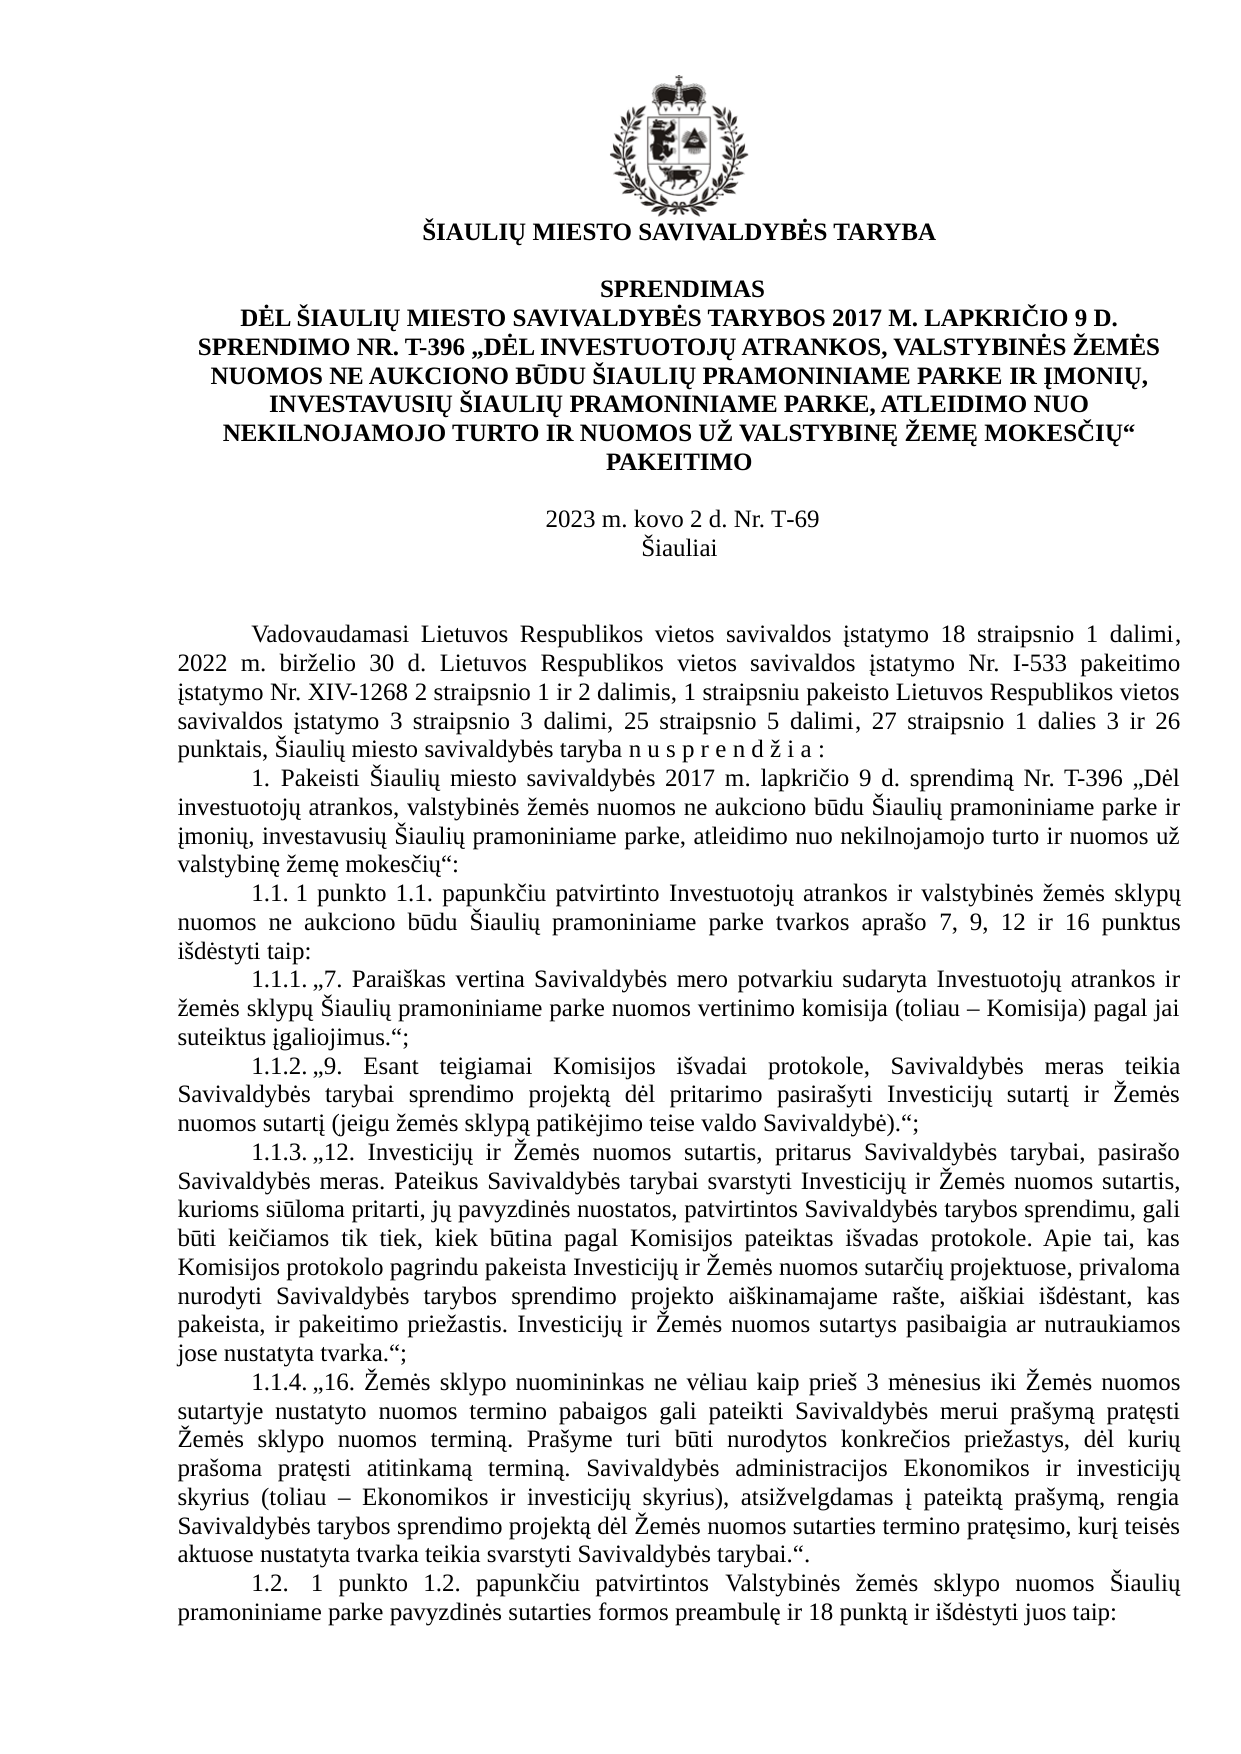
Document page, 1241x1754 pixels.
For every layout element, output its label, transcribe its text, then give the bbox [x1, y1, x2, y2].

list 1 punkto 1.1. papunkčiu patvirtinto Investuotojų atrankos ir valstybinės žemės sklypų nuomos ne aukciono būdu Šiaulių pramoniniame parke tvarkos aprašo 7, 9, 12 ir 16 punktus išdėstyti taip: [177, 878, 1181, 964]
list 1 punkto 1.2. papunkčiu patvirtintos Valstybinės žemės sklypo nuomos Šiaulių pramoniniame parke pavyzdinės sutarties formos preambulę ir 18 punktą ir išdėstyti juos taip: [177, 1568, 1181, 1626]
text ŠIAULIŲ MIESTO SAVIVALDYBĖS TARYBA [177, 217, 1181, 246]
list „7. Paraiškas vertina Savivaldybės mero potvarkiu sudaryta Investuotojų atrankos ir žemės sklypų Šiaulių pramoniniame parke nuomos vertinimo komisija (toliau – Komisija) pagal jai suteiktus įgaliojimus.“; [177, 964, 1181, 1051]
text Šiauliai [177, 533, 1181, 562]
text 2023 m. kovo 2 d. Nr. T-69 [177, 504, 1181, 533]
list „9. Esant teigiamai Komisijos išvadai protokole, Savivaldybės meras teikia Savivaldybės tarybai sprendimo projektą dėl pritarimo pasirašyti Investicijų sutartį ir Žemės nuomos sutartį (jeigu žemės sklypą patikėjimo teise valdo Savivaldybė).“; [177, 1051, 1181, 1137]
list „16. Žemės sklypo nuomininkas ne vėliau kaip prieš 3 mėnesius iki Žemės nuomos sutartyje nustatyto nuomos termino pabaigos gali pateikti Savivaldybės merui prašymą pratęsti Žemės sklypo nuomos terminą. Prašyme turi būti nurodytos konkrečios priežastys, dėl kurių prašoma pratęsti atitinkamą terminą. Savivaldybės administracijos Ekonomikos ir investicijų skyrius (toliau – Ekonomikos ir investicijų skyrius), atsižvelgdamas į pateiktą prašymą, rengia Savivaldybės tarybos sprendimo projektą dėl Žemės nuomos sutarties termino pratęsimo, kurį teisės aktuose nustatyta tvarka teikia svarstyti Savivaldybės tarybai.“. [177, 1367, 1181, 1568]
text SPRENDIMAS [177, 274, 1181, 303]
text Vadovaudamasi Lietuvos Respublikos vietos savivaldos įstatymo 18 straipsnio 1 dalimi, 2022 m. birželio 30 d. Lietuvos Respublikos vietos savivaldos įstatymo Nr. I-533 pakeitimo įstatymo Nr. XIV-1268 2 straipsnio 1 ir 2 dalimis, 1 straipsniu pakeisto Lietuvos Respublikos vietos savivaldos įstatymo 3 straipsnio 3 dalimi, 25 straipsnio 5 dalimi, 27 straipsnio 1 dalies 3 ir 26 punktais, Šiaulių miesto savivaldybės taryba nusprendžia: [177, 619, 1181, 763]
list „12. Investicijų ir Žemės nuomos sutartis, pritarus Savivaldybės tarybai, pasirašo Savivaldybės meras. Pateikus Savivaldybės tarybai svarstyti Investicijų ir Žemės nuomos sutartis, kurioms siūloma pritarti, jų pavyzdinės nuostatos, patvirtintos Savivaldybės tarybos sprendimu, gali būti keičiamos tik tiek, kiek būtina pagal Komisijos pateiktas išvadas protokole. Apie tai, kas Komisijos protokolo pagrindu pakeista Investicijų ir Žemės nuomos sutarčių projektuose, privaloma nurodyti Savivaldybės tarybos sprendimo projekto aiškinamajame rašte, aiškiai išdėstant, kas pakeista, ir pakeitimo priežastis. Investicijų ir Žemės nuomos sutartys pasibaigia ar nutraukiamos jose nustatyta tvarka.“; [177, 1137, 1181, 1367]
text DĖL ŠIAULIŲ MIESTO SAVIVALDYBĖS TARYBOS 2017 M. LAPKRIČIO 9 D. SPRENDIMO NR. T-396 „DĖL INVESTUOTOJŲ ATRANKOS, VALSTYBINĖS ŽEMĖS NUOMOS NE AUKCIONO BŪDU ŠIAULIŲ PRAMONINIAME PARKE IR ĮMONIŲ, INVESTAVUSIŲ ŠIAULIŲ PRAMONINIAME PARKE, ATLEIDIMO NUO NEKILNOJAMOJO TURTO IR NUOMOS UŽ VALSTYBINĘ ŽEMĘ MOKESČIŲ“ PAKEITIMO [177, 303, 1181, 476]
list Pakeisti Šiaulių miesto savivaldybės 2017 m. lapkričio 9 d. sprendimą Nr. T-396 „Dėl investuotojų atrankos, valstybinės žemės nuomos ne aukciono būdu Šiaulių pramoniniame parke ir įmonių, investavusių Šiaulių pramoniniame parke, atleidimo nuo nekilnojamojo turto ir nuomos už valstybinę žemę mokesčių“: [177, 763, 1181, 878]
